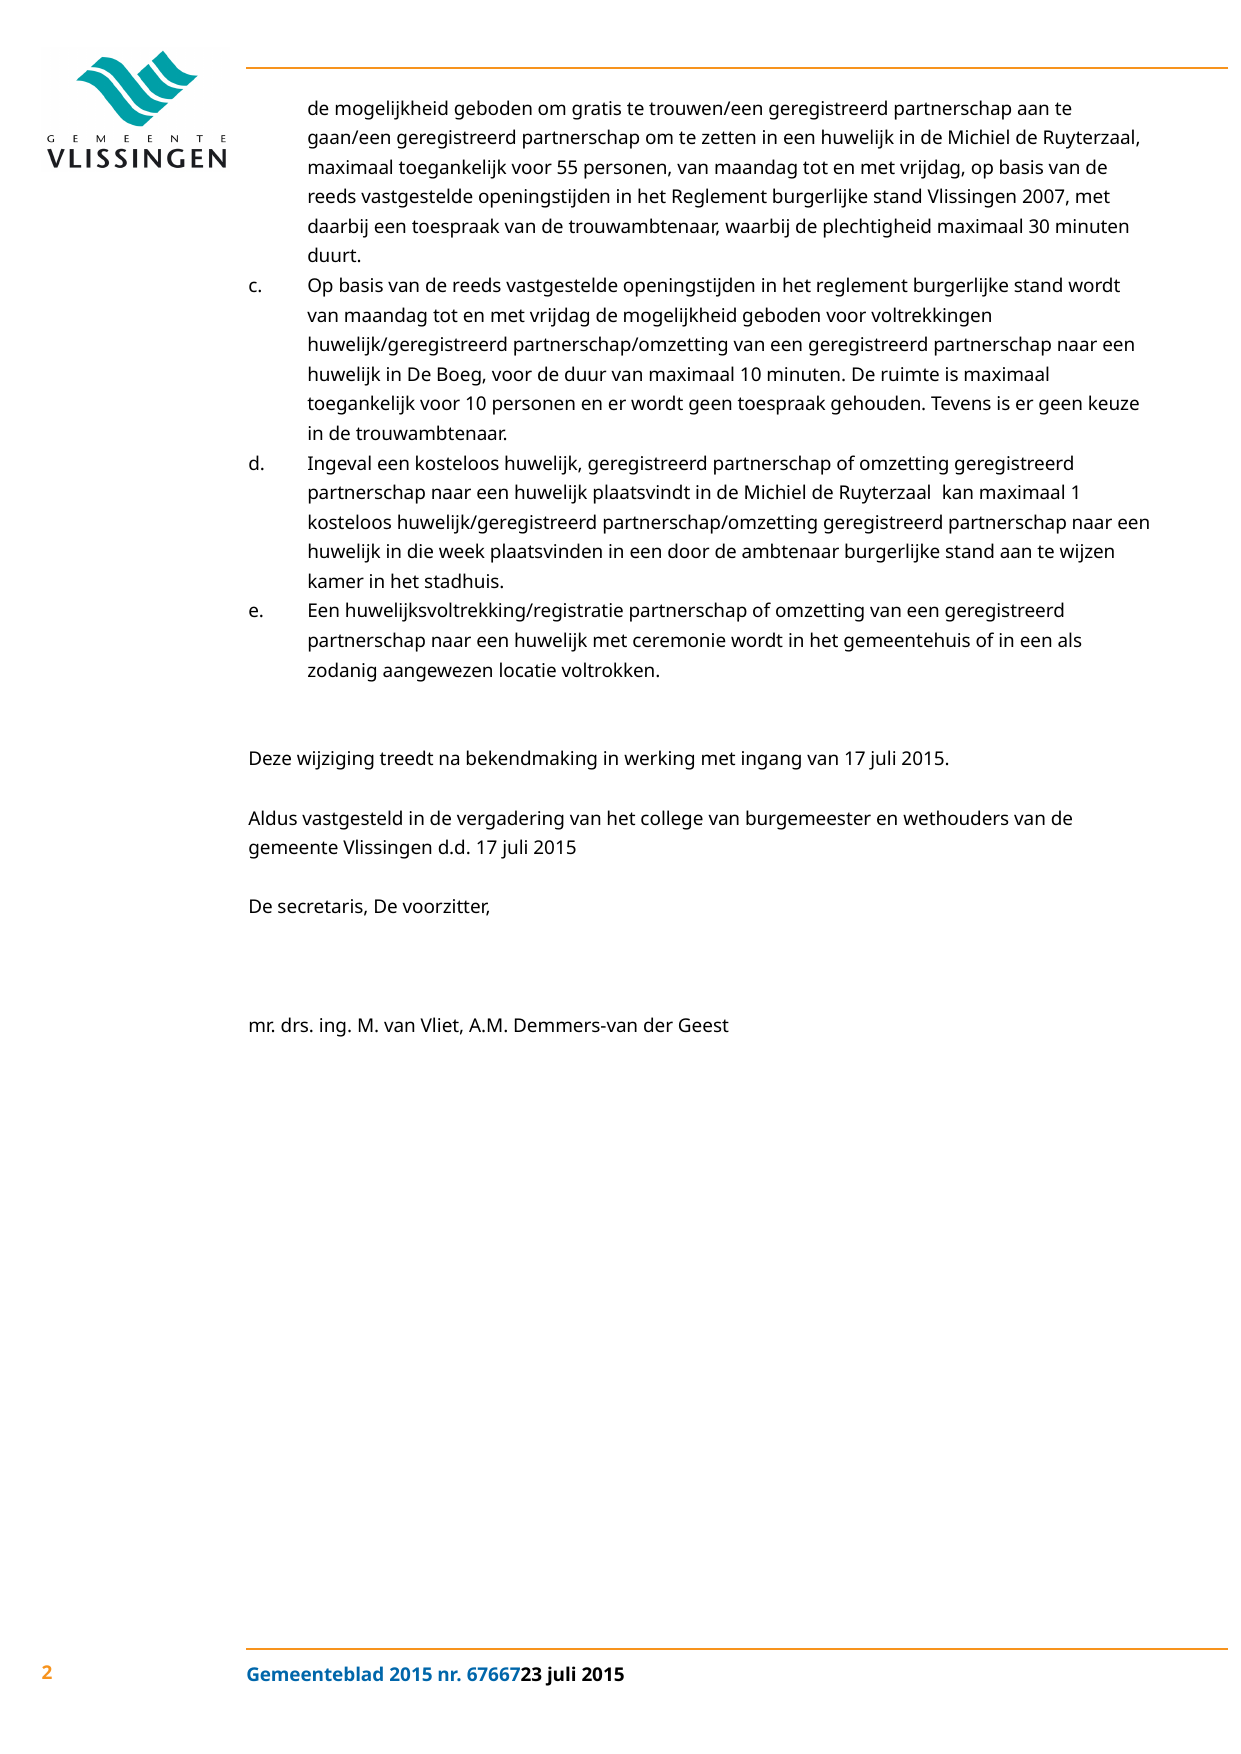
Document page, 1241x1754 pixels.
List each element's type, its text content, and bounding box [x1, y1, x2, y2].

text Aldus vastgesteld in de vergadering van het college van burgemeester en wethouders van de gemeente Vlissingen d.d. 17 juli 2015 [248, 805, 1152, 860]
list de mogelijkheid geboden om gratis te trouwen/een geregistreerd partnerschap aan te gaan/een geregistreerd partnerschap om te zetten in een huwelijk in de Michiel de Ruyterzaal, maximaal toegankelijk voor 55 personen, van maandag tot en met vrijdag, op basis van de reeds vastgestelde openingstijden in het Reglement burgerlijke stand Vlissingen 2007, met daarbij een toespraak van de trouwambtenaar, waarbij de plechtigheid maximaal 30 minuten duurt. [248, 95, 1152, 268]
text mr. drs. ing. M. van Vliet, A.M. Demmers-van der Geest [248, 1012, 1152, 1038]
list Op basis van de reeds vastgestelde openingstijden in het reglement burgerlijke stand wordt van maandag tot en met vrijdag de mogelijkheid geboden voor voltrekkingen huwelijk/geregistreerd partnerschap/omzetting van een geregistreerd partnerschap naar een huwelijk in De Boeg, voor de duur van maximaal 10 minuten. De ruimte is maximaal toegankelijk voor 10 personen en er wordt geen toespraak gehouden. Tevens is er geen keuze in de trouwambtenaar. [248, 272, 1152, 446]
text Deze wijziging treedt na bekendmaking in werking met ingang van 17 juli 2015. [248, 746, 1152, 771]
text De secretaris, De voorzitter, [248, 893, 1152, 919]
list Ingeval een kosteloos huwelijk, geregistreerd partnerschap of omzetting geregistreerd partnerschap naar een huwelijk plaatsvindt in de Michiel de Ruyterzaal kan maximaal 1 kosteloos huwelijk/geregistreerd partnerschap/omzetting geregistreerd partnerschap naar een huwelijk in die week plaatsvinden in een door de ambtenaar burgerlijke stand aan te wijzen kamer in het stadhuis. [248, 450, 1152, 594]
list Een huwelijksvoltrekking/registratie partnerschap of omzetting van een geregistreerd partnerschap naar een huwelijk met ceremonie wordt in het gemeentehuis of in een als zodanig aangewezen locatie voltrokken. [248, 598, 1152, 683]
picture [41, 47, 231, 172]
